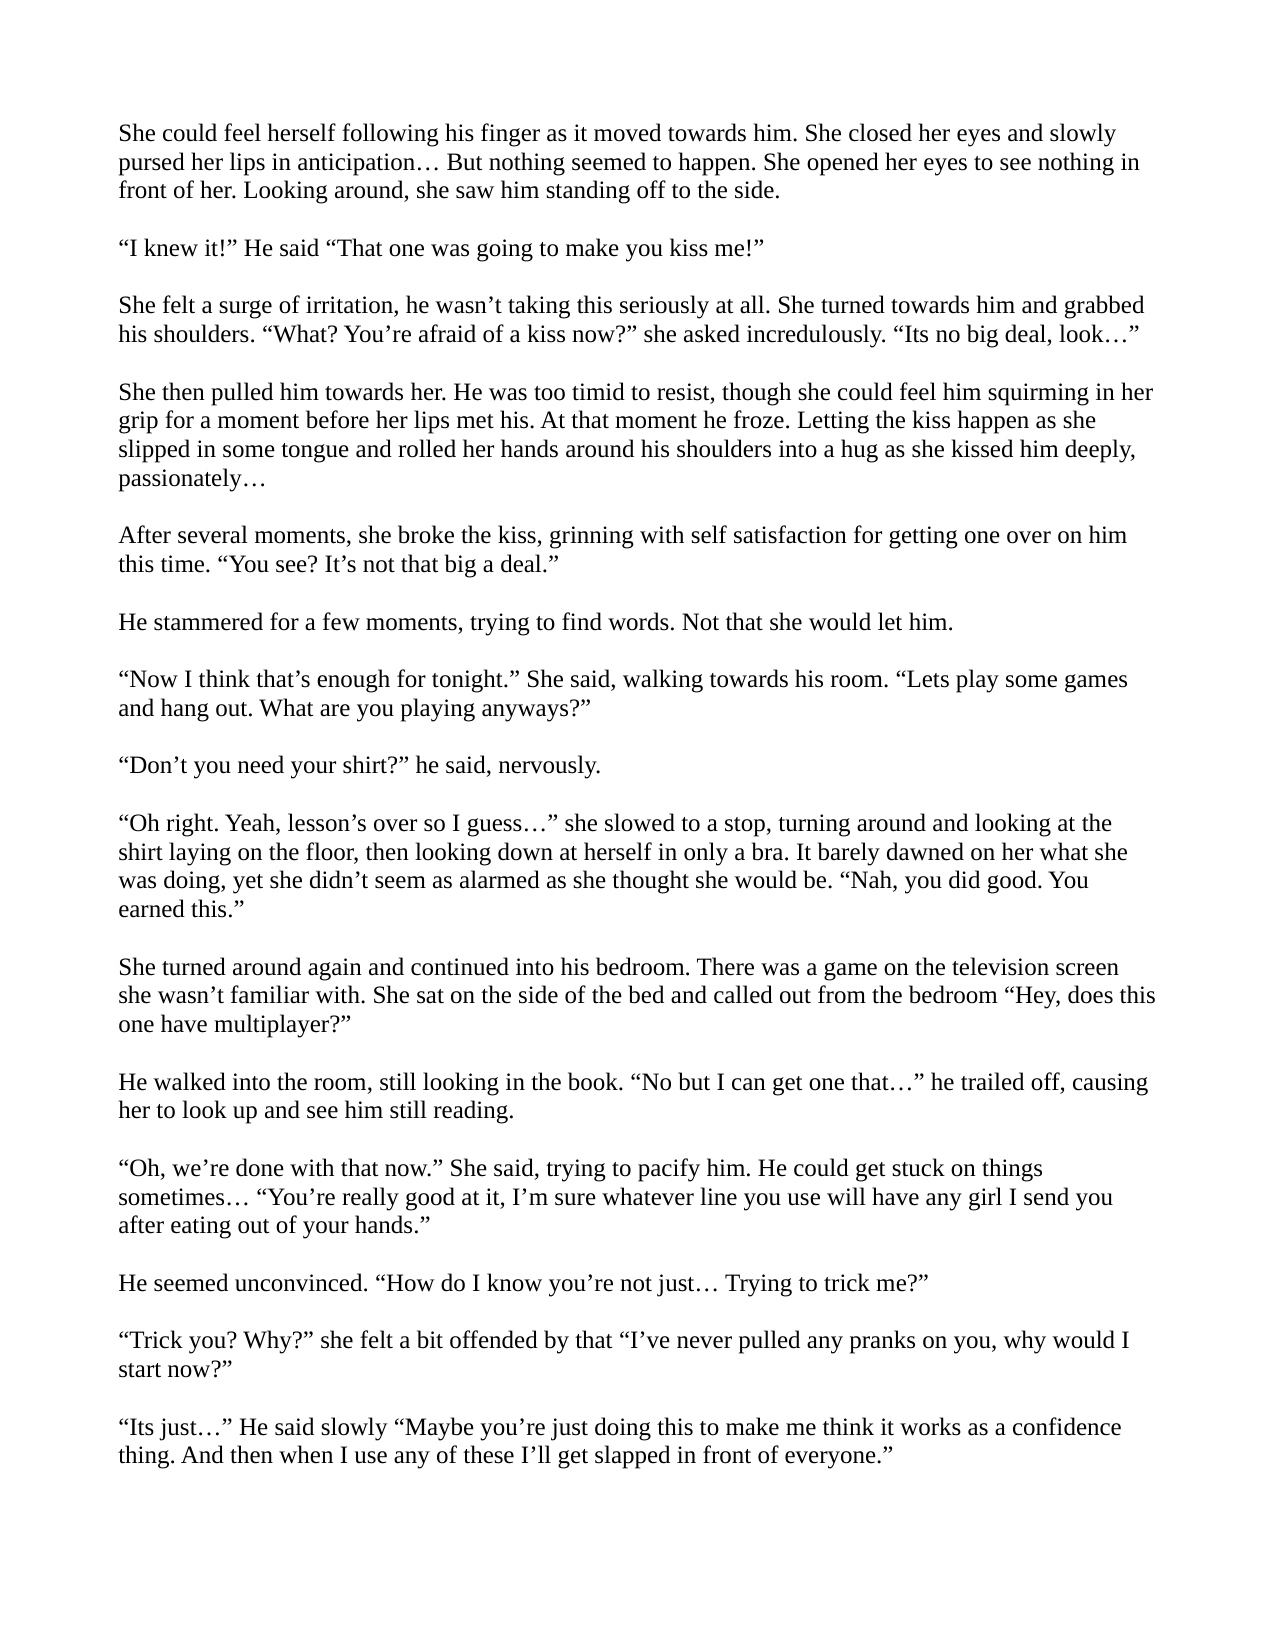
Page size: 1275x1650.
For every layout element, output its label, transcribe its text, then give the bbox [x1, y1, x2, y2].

text “I knew it!” He said “That one was going to make you kiss me!” [118, 233, 1157, 262]
text “Its just…” He said slowly “Maybe you’re just doing this to make me think it works as a confidence thing. And then when I use any of these I’ll get slapped in front of everyone.” [118, 1412, 1157, 1469]
text He seemed unconvinced. “How do I know you’re not just… Trying to trick me?” [118, 1268, 1157, 1297]
text She turned around again and continued into his bedroom. There was a game on the television screen she wasn’t familiar with. She sat on the side of the bed and called out from the bedroom “Hey, does this one have multiplayer?” [118, 952, 1157, 1038]
text “Oh, we’re done with that now.” She said, trying to pacify him. He could get stuck on things sometimes… “You’re really good at it, I’m sure whatever line you use will have any girl I send you after eating out of your hands.” [118, 1153, 1157, 1239]
text She then pulled him towards her. He was too timid to resist, though she could feel him squirming in her grip for a moment before her lips met his. At that moment he froze. Letting the kiss happen as she slipped in some tongue and rolled her hands around his shoulders into a hug as she kissed him deeply, passionately… [118, 377, 1157, 492]
text “Now I think that’s enough for tonight.” She said, walking towards his room. “Lets play some games and hang out. What are you playing anyways?” [118, 664, 1157, 722]
text “Oh right. Yeah, lesson’s over so I guess…” she slowed to a stop, turning around and looking at the shirt laying on the floor, then looking down at herself in only a bra. It barely dawned on her what she was doing, yet she didn’t seem as alarmed as she thought she would be. “Nah, you did good. You earned this.” [118, 808, 1157, 923]
text She felt a surge of irritation, he wasn’t taking this seriously at all. She turned towards him and grabbed his shoulders. “What? You’re afraid of a kiss now?” she asked incredulously. “Its no big deal, look…” [118, 291, 1157, 348]
text After several moments, she broke the kiss, grinning with self satisfaction for getting one over on him this time. “You see? It’s not that big a deal.” [118, 521, 1157, 578]
text “Trick you? Why?” she felt a bit offended by that “I’ve never pulled any pranks on you, why would I start now?” [118, 1326, 1157, 1383]
text “Don’t you need your shirt?” he said, nervously. [118, 751, 1157, 779]
text He walked into the room, still looking in the book. “No but I can get one that…” he trailed off, causing her to look up and see him still reading. [118, 1067, 1157, 1124]
text She could feel herself following his finger as it moved towards him. She closed her eyes and slowly pursed her lips in anticipation… But nothing seemed to happen. She opened her eyes to see nothing in front of her. Looking around, she saw him standing off to the side. [118, 118, 1157, 204]
text He stammered for a few moments, trying to find words. Not that she would let him. [118, 607, 1157, 636]
